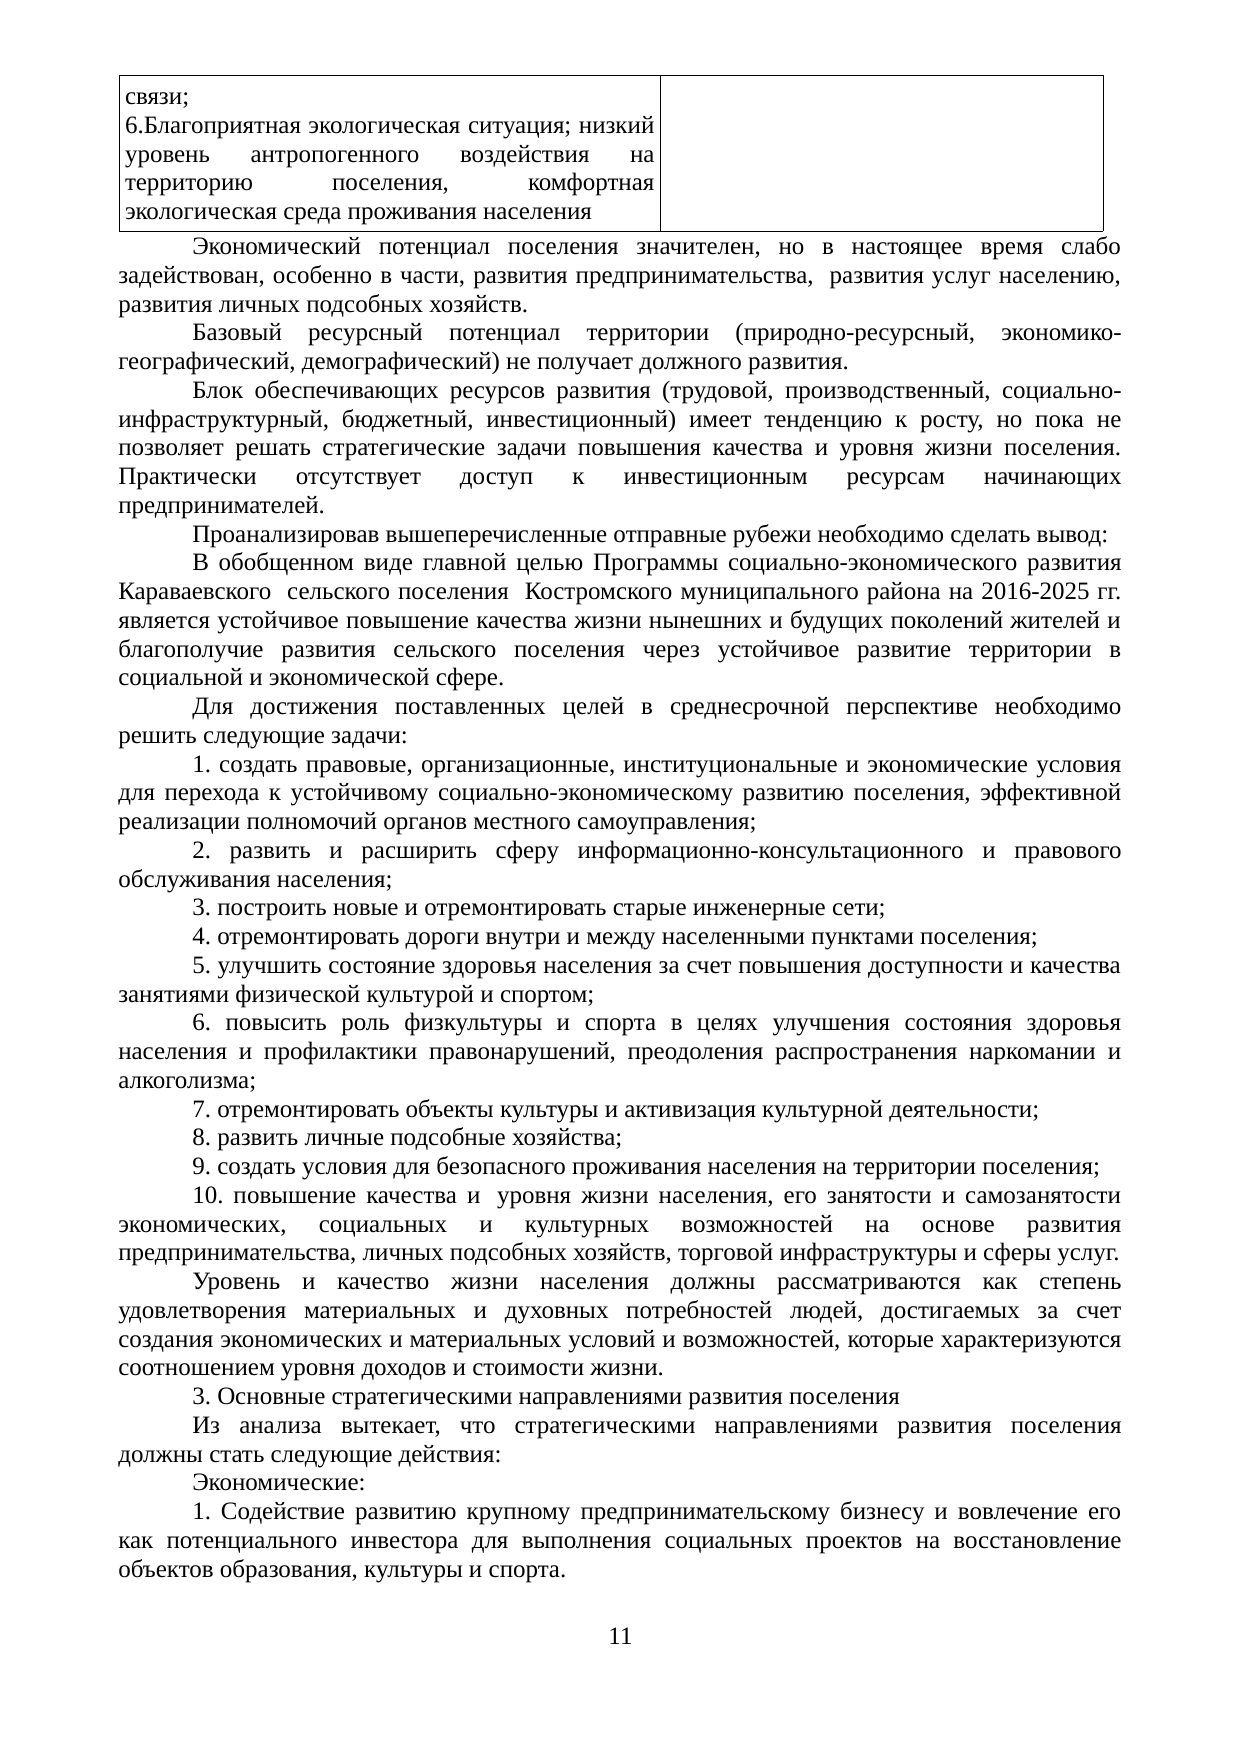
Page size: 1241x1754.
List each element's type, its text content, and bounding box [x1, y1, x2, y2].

text 2. развить и расширить сферу информационно-консультационного и правового обслуживания населения; [118, 835, 1122, 892]
text В обобщенном виде главной целью Программы социально-экономического развития Караваевского сельского поселения Костромского муниципального района на 2016-2025 гг. является устойчивое повышение качества жизни нынешних и будущих поколений жителей и благополучие развития сельского поселения через устойчивое развитие территории в социальной и экономической сфере. [118, 547, 1122, 691]
text 10. повышение качества и уровня жизни населения, его занятости и самозанятости экономических, социальных и культурных возможностей на основе развития предпринимательства, личных подсобных хозяйств, торговой инфраструктуры и сферы услуг. [118, 1180, 1122, 1266]
text 4. отремонтировать дороги внутри и между населенными пунктами поселения; [118, 921, 1122, 950]
text Для достижения поставленных целей в среднесрочной перспективе необходимо решить следующие задачи: [118, 691, 1122, 749]
text Блок обеспечивающих ресурсов развития (трудовой, производственный, социально-инфраструктурный, бюджетный, инвестиционный) имеет тенденцию к росту, но пока не позволяет решать стратегические задачи повышения качества и уровня жизни поселения. Практически отсутствует доступ к инвестиционным ресурсам начинающих предпринимателей. [118, 375, 1122, 519]
table_cell связи; 6.Благоприятная экологическая ситуация; низкий уровень антропогенного воздействия на территорию поселения, комфортная экологическая среда проживания населения [120, 76, 660, 231]
text 5. улучшить состояние здоровья населения за счет повышения доступности и качества занятиями физической культурой и спортом; [118, 950, 1122, 1007]
text 8. развить личные подсобные хозяйства; [118, 1122, 1122, 1151]
text Базовый ресурсный потенциал территории (природно-ресурсный, экономико-географический, демографический) не получает должного развития. [118, 317, 1122, 375]
text 1. создать правовые, организационные, институциональные и экономические условия для перехода к устойчивому социально-экономическому развитию поселения, эффективной реализации полномочий органов местного самоуправления; [118, 749, 1122, 835]
text Из анализа вытекает, что стратегическими направлениями развития поселения должны стать следующие действия: [118, 1410, 1122, 1467]
text 3. построить новые и отремонтировать старые инженерные сети; [118, 892, 1122, 921]
text 1. Содействие развитию крупному предпринимательскому бизнесу и вовлечение его как потенциального инвестора для выполнения социальных проектов на восстановление объектов образования, культуры и спорта. [118, 1496, 1122, 1582]
text 7. отремонтировать объекты культуры и активизация культурной деятельности; [118, 1094, 1122, 1122]
text 3. Основные стратегическими направлениями развития поселения [118, 1381, 1122, 1410]
text Уровень и качество жизни населения должны рассматриваются как степень удовлетворения материальных и духовных потребностей людей, достигаемых за счет создания экономических и материальных условий и возможностей, которые характеризуются соотношением уровня доходов и стоимости жизни. [118, 1266, 1122, 1381]
text Проанализировав вышеперечисленные отправные рубежи необходимо сделать вывод: [118, 519, 1122, 547]
text Экономические: [118, 1467, 1122, 1496]
table_cell [661, 76, 1103, 231]
text Экономический потенциал поселения значителен, но в настоящее время слабо задействован, особенно в части, развития предпринимательства, развития услуг населению, развития личных подсобных хозяйств. [118, 231, 1122, 317]
text 6. повысить роль физкультуры и спорта в целях улучшения состояния здоровья населения и профилактики правонарушений, преодоления распространения наркомании и алкоголизма; [118, 1007, 1122, 1094]
text 9. создать условия для безопасного проживания населения на территории поселения; [118, 1151, 1122, 1180]
